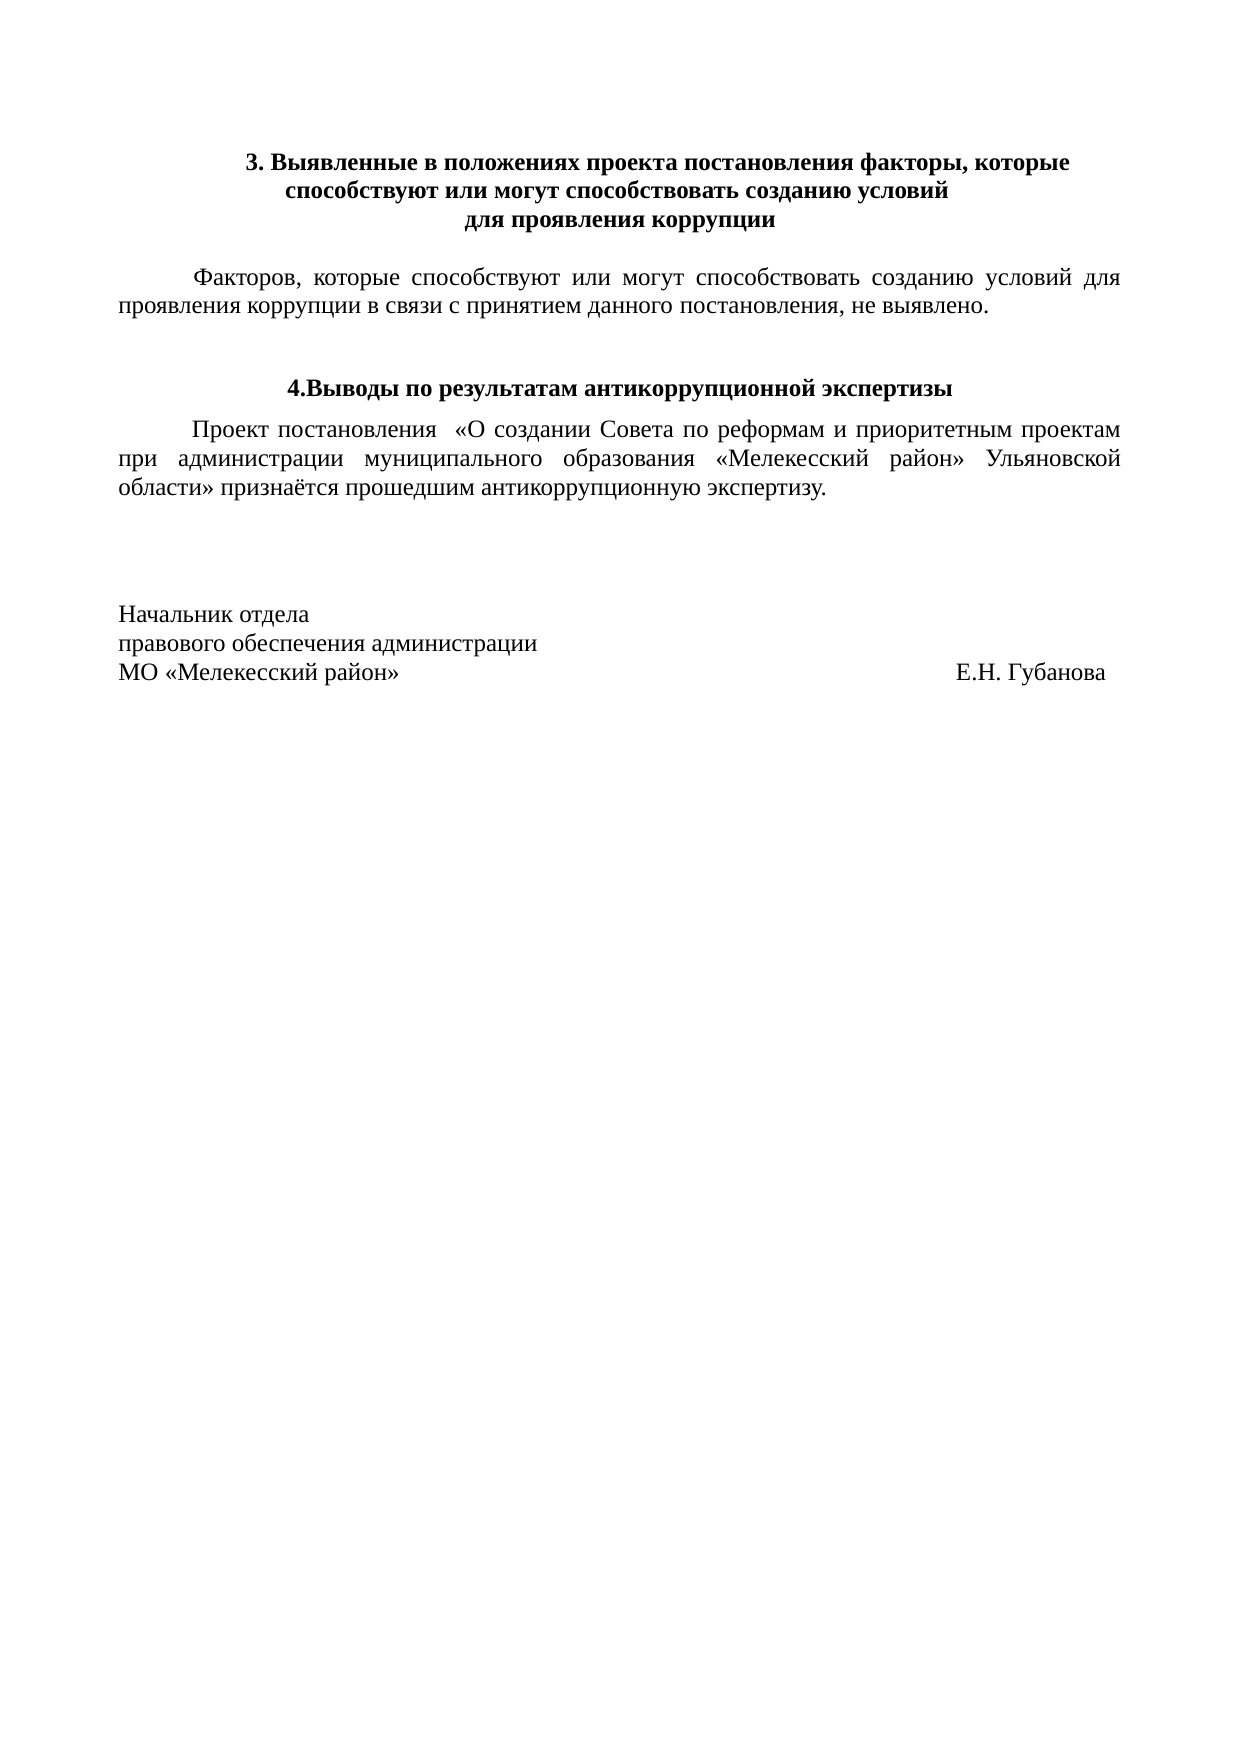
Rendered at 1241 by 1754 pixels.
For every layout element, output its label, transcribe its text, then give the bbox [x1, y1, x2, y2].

text Проект постановления «О создании Совета по реформам и приоритетным проектам при администрации муниципального образования «Мелекесский район» Ульяновской области» признаётся прошедшим антикоррупционную экспертизу. [118, 414, 1122, 501]
text правового обеспечения администрации [118, 628, 1122, 657]
text 3. Выявленные в положениях проекта постановления факторы, которые способствуют или могут способствовать созданию условий [118, 147, 1122, 204]
text Начальник отдела [118, 599, 1122, 628]
text для проявления коррупции [118, 204, 1122, 233]
text МО «Мелекесский район» Е.Н. Губанова [118, 657, 1122, 686]
text Факторов, которые способствуют или могут способствовать созданию условий для проявления коррупции в связи с принятием данного постановления, не выявлено. [118, 262, 1122, 319]
text 4.Выводы по результатам антикоррупционной экспертизы [118, 373, 1122, 402]
